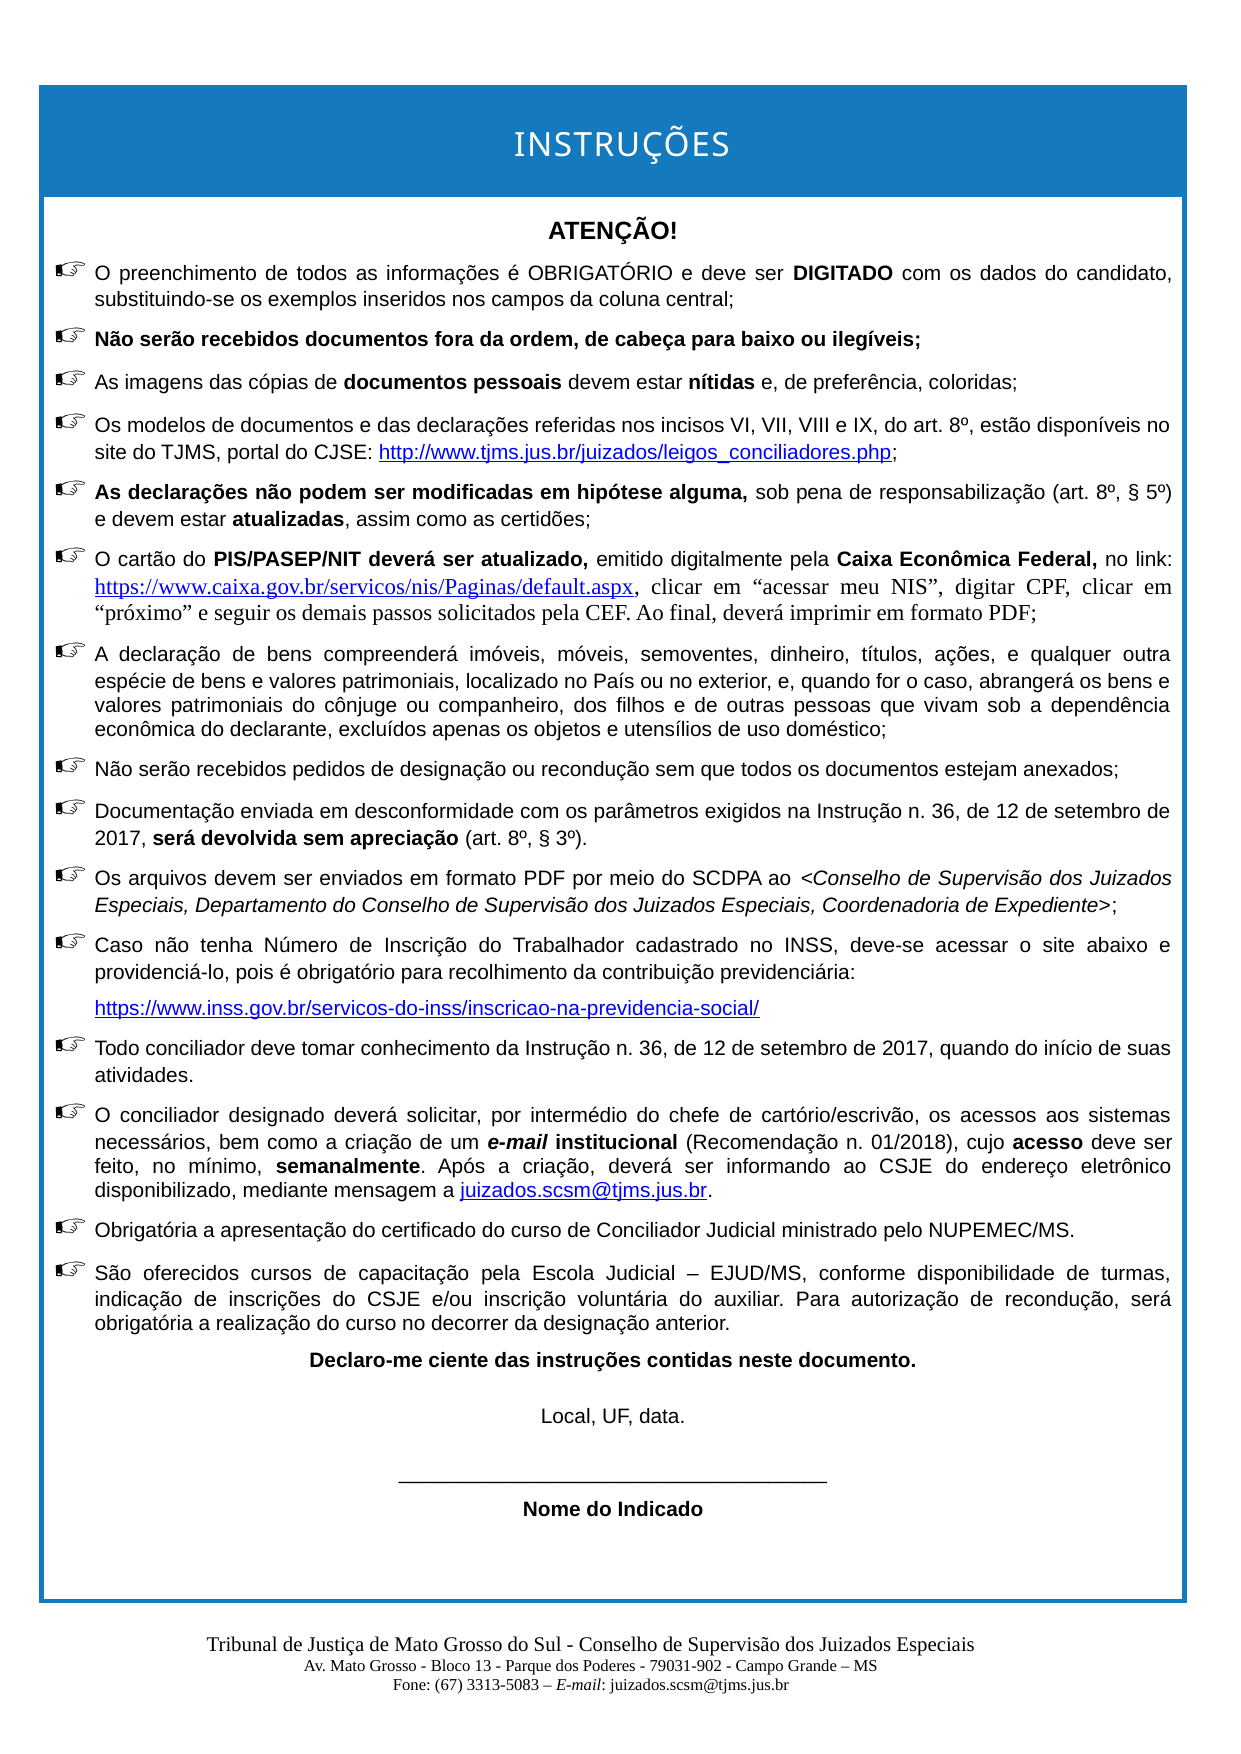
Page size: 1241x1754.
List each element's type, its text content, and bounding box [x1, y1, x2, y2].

table_cell ATENÇÃO! O preenchimento de todos as informações é OBRIGATÓRIO e deve ser DIGITADO com os dados do candidato, substituindo-se os exemplos inseridos nos campos da coluna central; Não serão recebidos documentos fora da ordem, de cabeça para baixo ou ilegíveis; As imagens das cópias de documentos pessoais devem estar nítidas e, de preferência, coloridas; Os modelos de documentos e das declarações referidas nos incisos VI, VII, VIII e IX, do art. 8º, estão disponíveis no site do TJMS, portal do CJSE: http://www.tjms.jus.br/juizados/leigos_conciliadores.php; As declarações não podem ser modificadas em hipótese alguma, sob pena de responsabilização (art. 8º, § 5º) e devem estar atualizadas, assim como as certidões; O cartão do PIS/PASEP/NIT deverá ser atualizado, emitido digitalmente pela Caixa Econômica Federal, no link: https://www.caixa.gov.br/servicos/nis/Paginas/default.aspx, clicar em “acessar meu NIS”, digitar CPF, clicar em “próximo” e seguir os demais passos solicitados pela CEF. Ao final, deverá imprimir em formato PDF; A declaração de bens compreenderá imóveis, móveis, semoventes, dinheiro, títulos, ações, e qualquer outra espécie de bens e valores patrimoniais, localizado no País ou no exterior, e, quando for o caso, abrangerá os bens e valores patrimoniais do cônjuge ou companheiro, dos filhos e de outras pessoas que vivam sob a dependência econômica do declarante, excluídos apenas os objetos e utensílios de uso doméstico; Não serão recebidos pedidos de designação ou recondução sem que todos os documentos estejam anexados; Documentação enviada em desconformidade com os parâmetros exigidos na Instrução n. 36, de 12 de setembro de 2017, será devolvida sem apreciação (art. 8º, § 3º). Os arquivos devem ser enviados em formato PDF por meio do SCDPA ao <Conselho de Supervisão dos Juizados Especiais, Departamento do Conselho de Supervisão dos Juizados Especiais, Coordenadoria de Expediente>; Caso não tenha Número de Inscrição do Trabalhador cadastrado no INSS, deve-se acessar o site abaixo e providenciá-lo, pois é obrigatório para recolhimento da contribuição previdenciária: https://www.inss.gov.br/servicos-do-inss/inscricao-na-previdencia-social/ Todo conciliador deve tomar conhecimento da Instrução n. 36, de 12 de setembro de 2017, quando do início de suas atividades. O conciliador designado deverá solicitar, por intermédio do chefe de cartório/escrivão, os acessos aos sistemas necessários, bem como a criação de um e-mail institucional (Recomendação n. 01/2018), cujo acesso deve ser feito, no mínimo, semanalmente. Após a criação, deverá ser informando ao CSJE do endereço eletrônico disponibilizado, mediante mensagem a juizados.scsm@tjms.jus.br. Obrigatória a apresentação do certificado do curso de Conciliador Judicial ministrado pelo NUPEMEC/MS. São oferecidos cursos de capacitação pela Escola Judicial – EJUD/MS, conforme disponibilidade de turmas, indicação de inscrições do CSJE e/ou inscrição voluntária do auxiliar. Para autorização de recondução, será obrigatória a realização do curso no decorrer da designação anterior. Declaro-me ciente das instruções contidas neste documento. Local, UF, data. _____________________________________ Nome do Indicado [44, 197, 1182, 1599]
table_cell INSTRUÇÕES [44, 85, 1182, 197]
